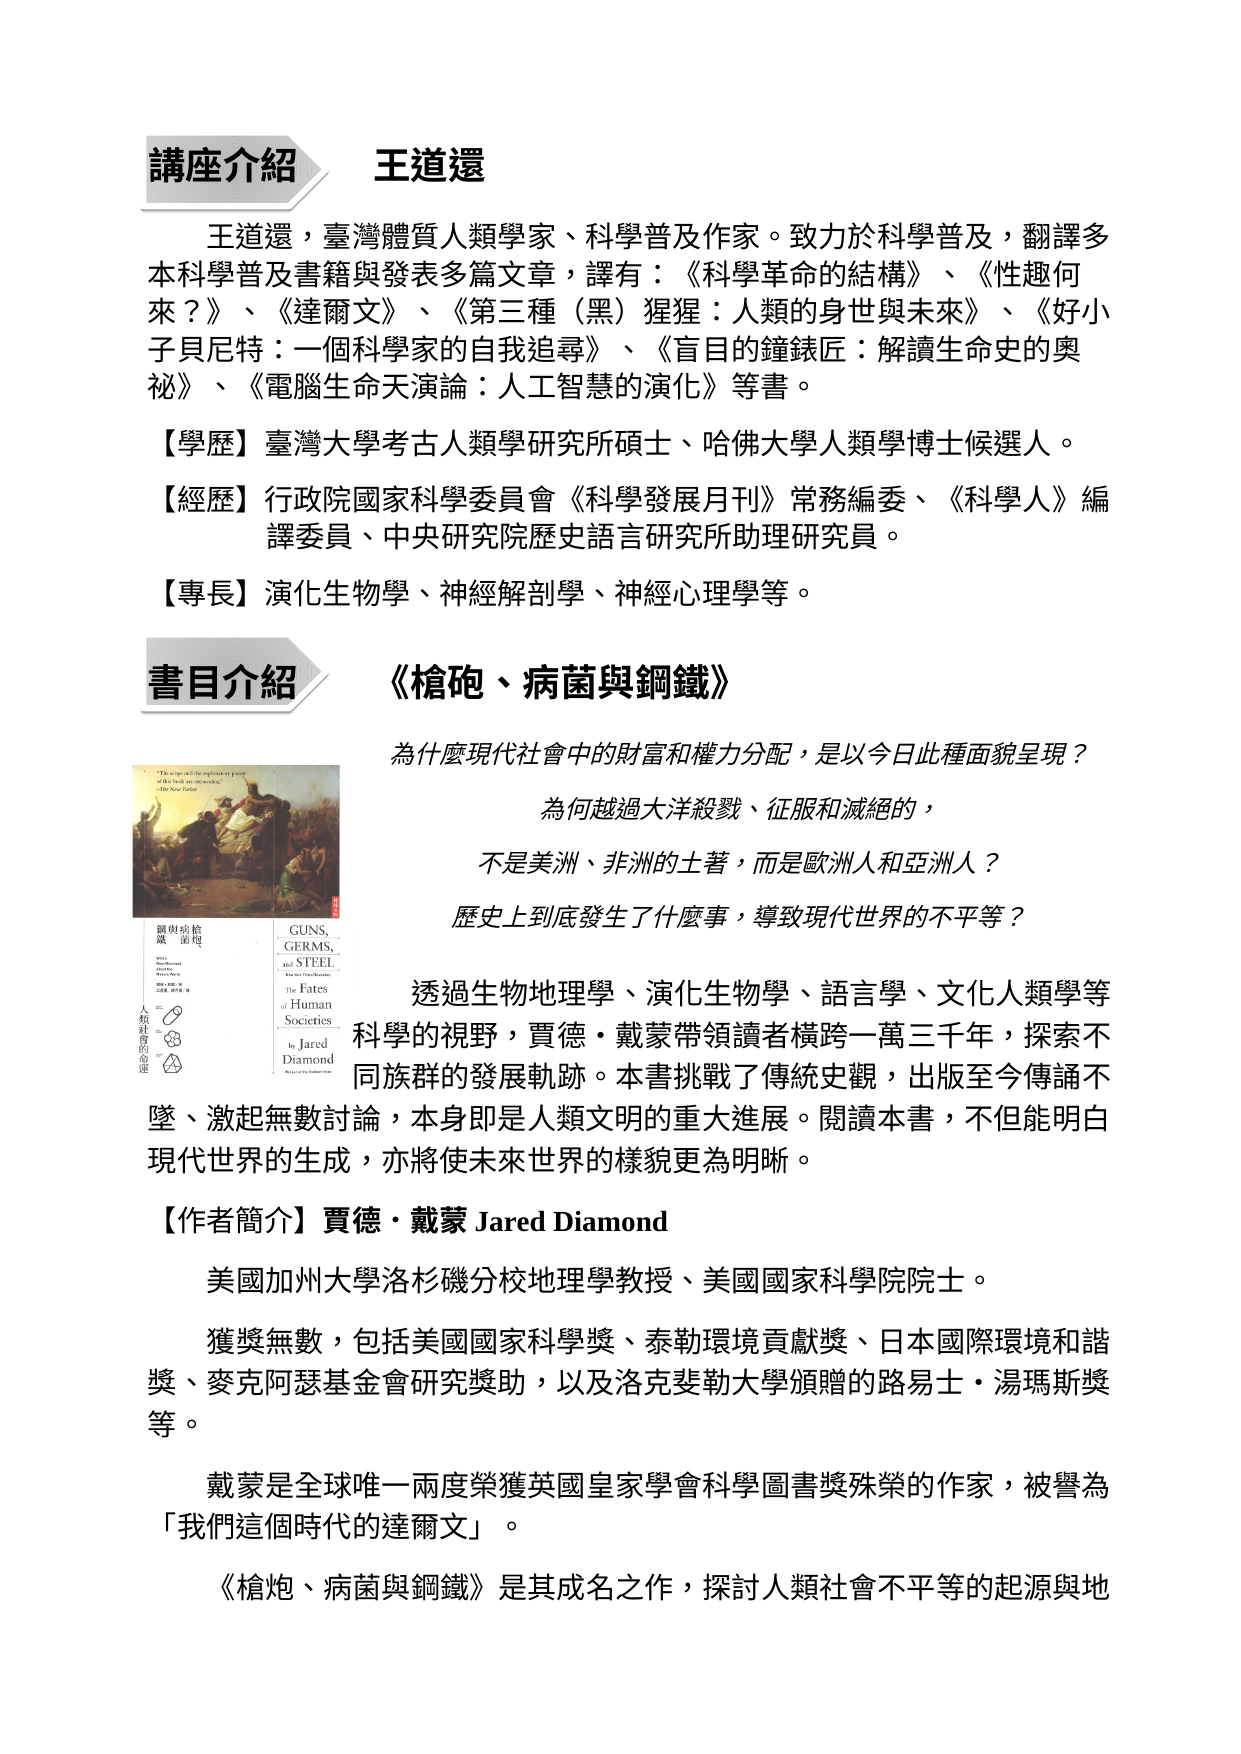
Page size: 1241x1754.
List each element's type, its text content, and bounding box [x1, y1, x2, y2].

text 獲獎無數，包括美國國家科學獎、泰勒環境貢獻獎、日本國際環境和諧獎、麥克阿瑟基金會研究獎助，以及洛克斐勒大學頒贈的路易士・湯瑪斯獎等。 [148, 1319, 1128, 1444]
text 王道還，臺灣體質人類學家、科學普及作家。致力於科學普及，翻譯多本科學普及書籍與發表多篇文章，譯有：《科學革命的結構》、《性趣何來？》、《達爾文》、《第三種（黑）猩猩：人類的身世與未來》、《好小子貝尼特：一個科學家的自我追尋》、《盲目的鐘錶匠：解讀生命史的奧祕》、《電腦生命天演論：人工智慧的演化》等書。 [148, 218, 1128, 405]
text 《槍炮、病菌與鋼鐵》是其成名之作，探討人類社會不平等的起源與地 [148, 1565, 1128, 1606]
text 講座介紹 王道還 [309, 146, 1128, 187]
text 書目介紹 《槍砲、病菌與鋼鐵》 [299, 653, 1128, 708]
text 不是美洲、非洲的土著，而是歐洲人和亞洲人？ [353, 843, 1128, 880]
text 為什麼現代社會中的財富和權力分配，是以今日此種面貌呈現？ [148, 735, 1128, 771]
text 【作者簡介】賈德．戴蒙Jared Diamond [148, 1198, 1128, 1240]
text 【學歷】臺灣大學考古人類學研究所碩士、哈佛大學人類學博士候選人。 [148, 424, 1128, 462]
text 【專長】演化生物學、神經解剖學、神經心理學等。 [148, 574, 1128, 612]
text 為何越過大洋殺戮、征服和滅絕的， [353, 789, 1128, 825]
text 戴蒙是全球唯一兩度榮獲英國皇家學會科學圖書獎殊榮的作家，被譽為「我們這個時代的達爾文」。 [148, 1463, 1128, 1546]
text 美國加州大學洛杉磯分校地理學教授、美國國家科學院院士。 [148, 1258, 1128, 1300]
text 歷史上到底發生了什麼事，導致現代世界的不平等？ [353, 898, 1128, 934]
text 透過生物地理學、演化生物學、語言學、文化人類學等科學的視野，賈德・戴蒙帶領讀者橫跨一萬三千年，探索不同族群的發展軌跡。本書挑戰了傳統史觀，出版至今傳誦不墜、激起無數討論，本身即是人類文明的重大進展。閱讀本書，不但能明白現代世界的生成，亦將使未來世界的樣貌更為明晰。 [148, 971, 1128, 1179]
text 【經歷】行政院國家科學委員會《科學發展月刊》常務編委、《科學人》編譯委員、中央研究院歷史語言研究所助理研究員。 [148, 480, 1128, 555]
